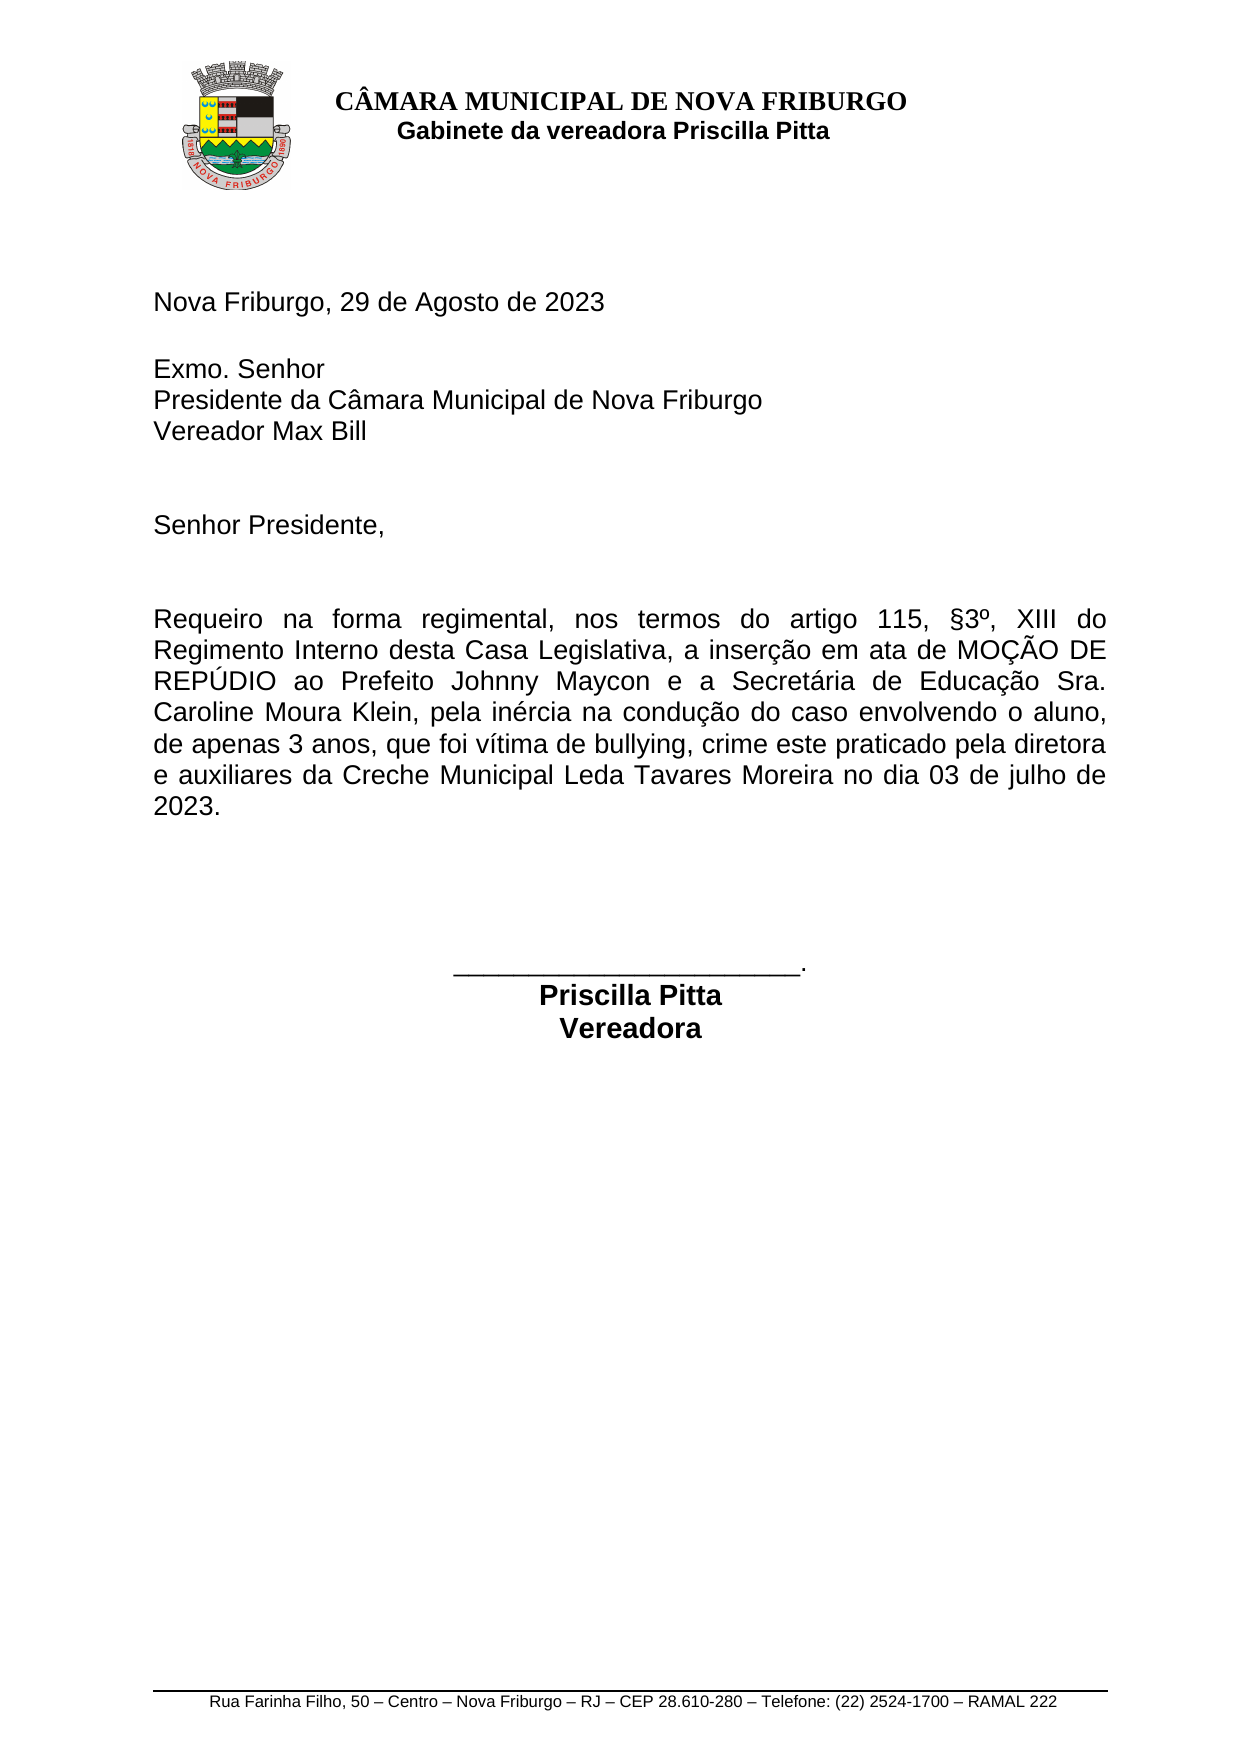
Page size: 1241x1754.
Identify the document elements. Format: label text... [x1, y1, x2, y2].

text Requeiro na forma regimental, nos termos do artigo 115, §3º, XIII do Regimento Interno desta Casa Legislativa, a inserção em ata de MOÇÃO DE REPÚDIO ao Prefeito Johnny Maycon e a Secretária de Educação Sra. Caroline Moura Klein, pela inércia na condução do caso envolvendo o aluno, de apenas 3 anos, que foi vítima de bullying, crime este praticado pela diretora e auxiliares da Creche Municipal Leda Tavares Moreira no dia 03 de julho de 2023. [153, 603, 1108, 821]
text Exmo. Senhor [153, 353, 1108, 384]
text Vereadora [153, 1011, 1108, 1045]
text Nova Friburgo, 29 de Agosto de 2023 [153, 286, 1108, 317]
text Priscilla Pitta [153, 978, 1108, 1011]
text _______________________. [153, 946, 1108, 978]
text Senhor Presidente, [153, 509, 1108, 540]
text Vereador Max Bill [153, 415, 1108, 446]
text Presidente da Câmara Municipal de Nova Friburgo [153, 384, 1108, 415]
